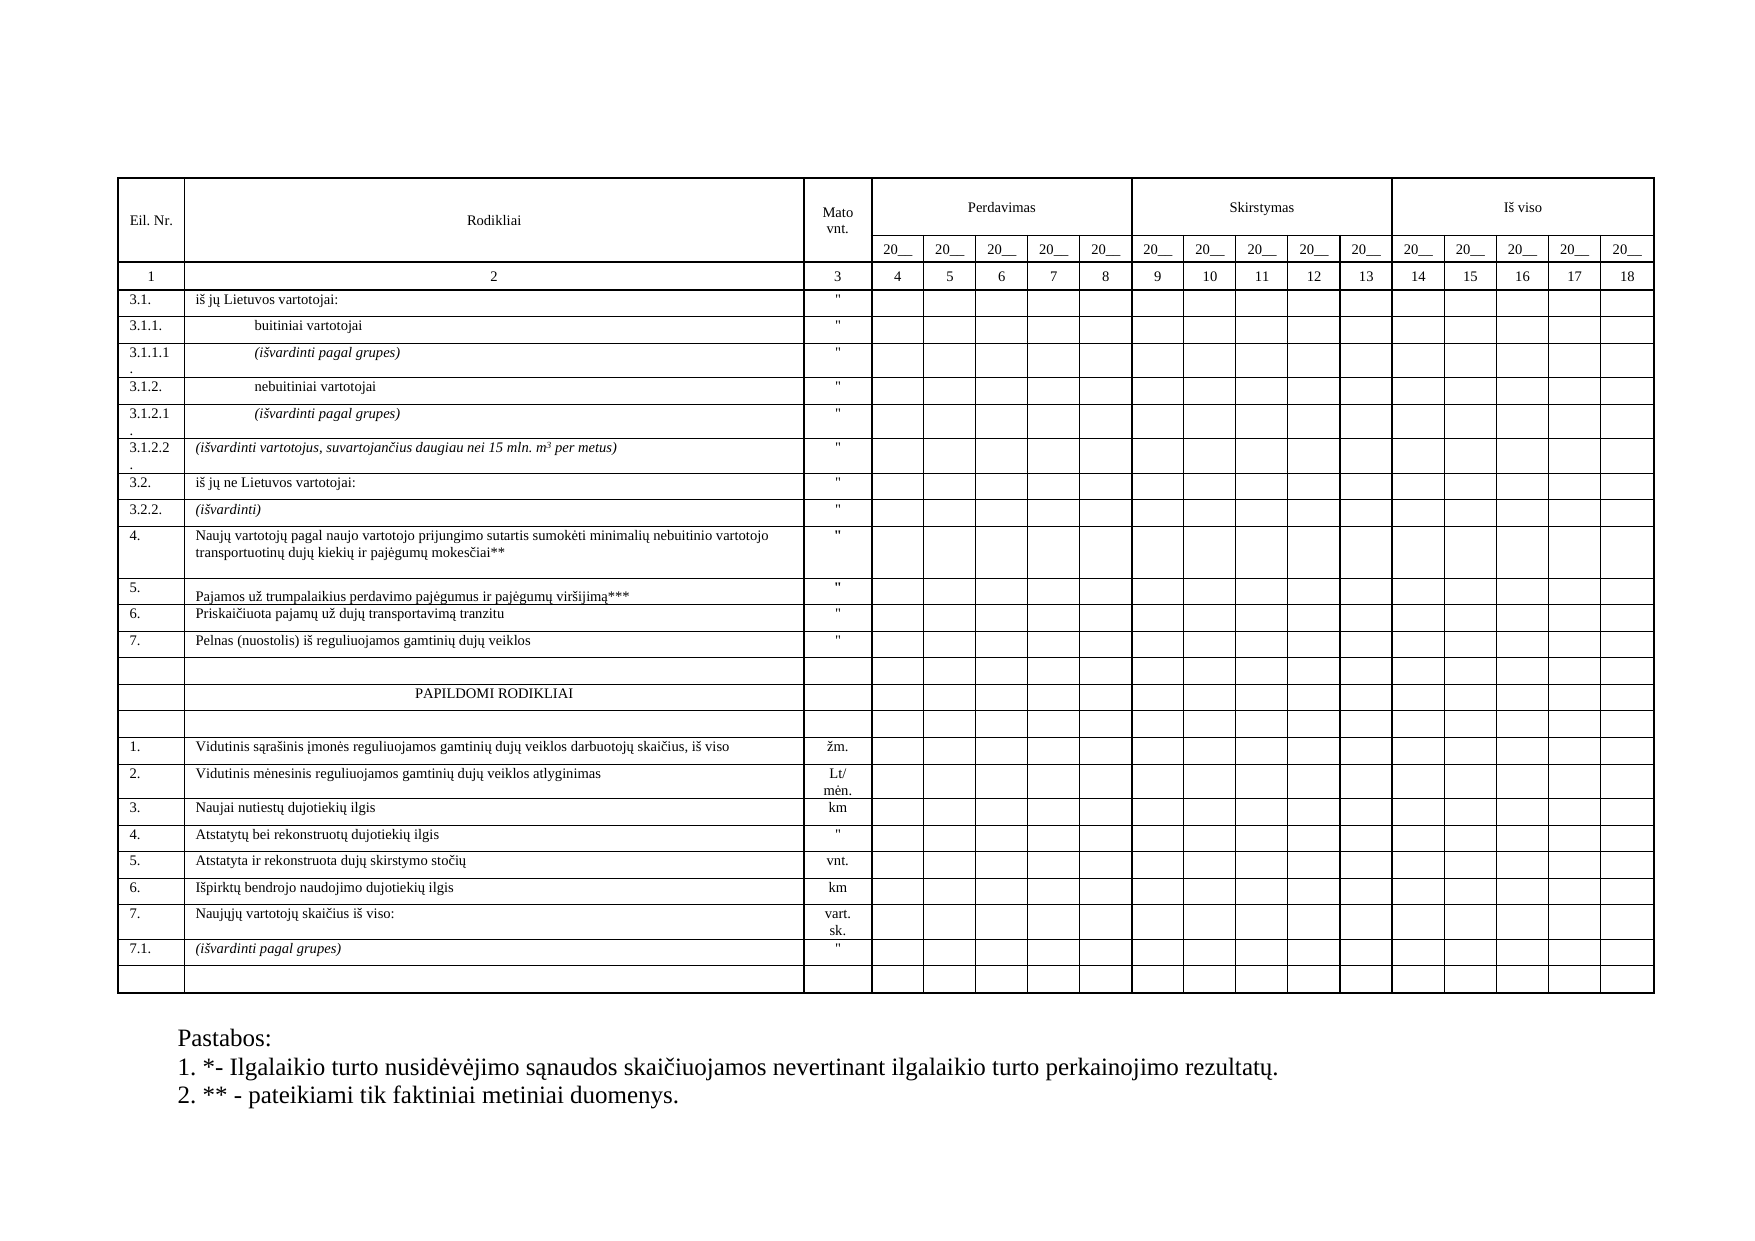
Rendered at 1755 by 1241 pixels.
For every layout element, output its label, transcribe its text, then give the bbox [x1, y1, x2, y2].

table_cell [1341, 711, 1391, 737]
table_cell 6. [119, 605, 184, 631]
table_cell 14 [1393, 263, 1444, 289]
table_cell [976, 291, 1027, 316]
table_cell [1133, 940, 1183, 965]
table_cell [1080, 966, 1131, 992]
table_cell [1288, 826, 1339, 851]
table_cell [873, 658, 923, 684]
table_cell [1601, 765, 1653, 798]
table_cell [119, 711, 184, 737]
table_cell [873, 852, 923, 878]
table_cell [976, 632, 1027, 657]
table_cell [1184, 765, 1235, 798]
table_cell [1236, 378, 1287, 404]
table_cell nebuitiniai vartotojai [185, 378, 803, 404]
table_cell [1236, 344, 1287, 377]
table_cell [976, 378, 1027, 404]
table_cell [1236, 405, 1287, 438]
table_cell [1288, 658, 1339, 684]
table_cell [1549, 405, 1600, 438]
table_cell (išvardinti) [185, 500, 803, 526]
table_cell [1341, 940, 1391, 965]
table_cell [1549, 439, 1600, 473]
table_cell [1601, 905, 1653, 939]
table_cell Pelnas (nuostolis) iš reguliuojamos gamtinių dujų veiklos [185, 632, 803, 657]
table_cell [1445, 852, 1496, 878]
table_cell [976, 405, 1027, 438]
table_cell Vidutinis sąrašinis įmonės reguliuojamos gamtinių dujų veiklos darbuotojų skaičius, iš viso [185, 738, 803, 763]
table_cell [873, 905, 923, 939]
table_cell [1549, 966, 1600, 992]
table_cell [1028, 474, 1079, 499]
table_cell [1549, 474, 1600, 499]
table_cell [1236, 852, 1287, 878]
table_cell [976, 738, 1027, 763]
table_cell [873, 605, 923, 631]
table_cell [1549, 799, 1600, 824]
table_cell [1080, 852, 1131, 878]
table_header Eil. Nr. [119, 179, 184, 261]
table_cell Pajamos už trumpalaikius perdavimo pajėgumus ir pajėgumų viršijimą*** [185, 579, 803, 604]
table_cell km [805, 799, 871, 824]
table_cell 15 [1445, 263, 1496, 289]
table_cell iš jų ne Lietuvos vartotojai: [185, 474, 803, 499]
table_cell [1549, 579, 1600, 604]
table_cell [1601, 826, 1653, 851]
table_cell [1445, 474, 1496, 499]
table_cell [976, 765, 1027, 798]
table_cell 12 [1288, 263, 1339, 289]
table_cell [805, 685, 871, 710]
table_cell [1184, 605, 1235, 631]
table_cell 18 [1601, 263, 1653, 289]
table_cell [1549, 852, 1600, 878]
table_cell " [805, 378, 871, 404]
table_cell [1236, 579, 1287, 604]
table_cell [1133, 474, 1183, 499]
table_cell [1236, 439, 1287, 473]
table_cell [1393, 527, 1444, 577]
table_cell [1288, 405, 1339, 438]
table_cell " [805, 579, 871, 604]
table_cell [924, 474, 975, 499]
table_cell [1236, 500, 1287, 526]
table_header Rodikliai [185, 179, 803, 261]
table_cell [1133, 291, 1183, 316]
table_cell [1236, 966, 1287, 992]
table_cell [1601, 852, 1653, 878]
table_cell [976, 711, 1027, 737]
table_cell [1601, 405, 1653, 438]
table_cell [1445, 905, 1496, 939]
table_cell [1549, 317, 1600, 342]
table_cell [805, 966, 871, 992]
table_cell [1288, 527, 1339, 577]
table_cell [1184, 685, 1235, 710]
table_cell Priskaičiuota pajamų už dujų transportavimą tranzitu [185, 605, 803, 631]
table_cell [1236, 474, 1287, 499]
table_cell [1080, 344, 1131, 377]
table_cell [1133, 378, 1183, 404]
table_cell [1028, 500, 1079, 526]
table_cell [1497, 940, 1548, 965]
table_cell [976, 685, 1027, 710]
table_cell 20__ [1028, 236, 1079, 261]
table_cell [1549, 765, 1600, 798]
table_cell [1080, 940, 1131, 965]
table_cell [1288, 579, 1339, 604]
table_cell [1393, 966, 1444, 992]
table_cell [976, 905, 1027, 939]
table_cell 4. [119, 826, 184, 851]
table_cell Lt/mėn. [805, 765, 871, 798]
table_cell [1184, 852, 1235, 878]
table_cell [924, 966, 975, 992]
table_cell [873, 632, 923, 657]
table_cell [1393, 711, 1444, 737]
table_cell [1549, 291, 1600, 316]
table_cell [976, 500, 1027, 526]
table_cell [1341, 527, 1391, 577]
table_cell [1028, 685, 1079, 710]
table_cell [1133, 658, 1183, 684]
table_cell " [805, 826, 871, 851]
table_cell [1549, 344, 1600, 377]
text 1. *- Ilgalaikio turto nusidėvėjimo sąnaudos skaičiuojamos nevertinant ilgalaikio turto perkainojimo rezultatų. [118, 1052, 1636, 1080]
table_cell [1601, 966, 1653, 992]
table_cell [1236, 826, 1287, 851]
table_cell [1341, 632, 1391, 657]
table_cell [1236, 291, 1287, 316]
table_cell [1133, 966, 1183, 992]
table_cell [1497, 605, 1548, 631]
table_cell [1288, 378, 1339, 404]
table_cell [1133, 527, 1183, 577]
table_cell [1288, 439, 1339, 473]
table_cell vnt. [805, 852, 871, 878]
table_cell [873, 940, 923, 965]
table_cell [1445, 439, 1496, 473]
table_cell [1133, 632, 1183, 657]
table_cell " [805, 439, 871, 473]
table_cell [805, 658, 871, 684]
table_cell [1393, 344, 1444, 377]
table_cell [1236, 658, 1287, 684]
table_cell 7. [119, 632, 184, 657]
table_cell [1341, 765, 1391, 798]
table_cell [1028, 658, 1079, 684]
table_cell [1341, 799, 1391, 824]
table_cell 3.2.2. [119, 500, 184, 526]
table_cell [1288, 905, 1339, 939]
table_cell [1133, 500, 1183, 526]
table_cell [1236, 879, 1287, 904]
table_cell [976, 317, 1027, 342]
table_cell [1341, 378, 1391, 404]
table_cell [185, 966, 803, 992]
table_cell [976, 966, 1027, 992]
table_cell [1236, 317, 1287, 342]
table_cell [1184, 527, 1235, 577]
table_cell [1497, 905, 1548, 939]
table_cell [1133, 711, 1183, 737]
table_cell [1549, 605, 1600, 631]
table_cell [1133, 579, 1183, 604]
table_cell [1393, 852, 1444, 878]
table_cell [1028, 378, 1079, 404]
table_cell [873, 527, 923, 577]
table_cell [1028, 905, 1079, 939]
table_cell [1341, 439, 1391, 473]
table_cell " [805, 605, 871, 631]
table_cell [873, 879, 923, 904]
table_cell [1601, 940, 1653, 965]
table_cell [1393, 799, 1444, 824]
table_cell [1236, 632, 1287, 657]
text 2. ** - pateikiami tik faktiniai metiniai duomenys. [118, 1080, 1636, 1109]
table_cell [1341, 738, 1391, 763]
table_cell Naujai nutiestų dujotiekių ilgis [185, 799, 803, 824]
table_cell [1497, 658, 1548, 684]
table_cell [924, 405, 975, 438]
table_cell [1497, 474, 1548, 499]
table_cell [119, 685, 184, 710]
table_cell [873, 765, 923, 798]
table_cell [1445, 632, 1496, 657]
table_cell 16 [1497, 263, 1548, 289]
table_cell [1393, 317, 1444, 342]
table_cell [1393, 826, 1444, 851]
table_cell 1. [119, 738, 184, 763]
table_cell 5 [924, 263, 975, 289]
table_cell [1028, 344, 1079, 377]
table_cell [1601, 711, 1653, 737]
table_cell [1080, 765, 1131, 798]
table_cell [1393, 738, 1444, 763]
table_cell [1601, 500, 1653, 526]
table_cell " [805, 940, 871, 965]
table_cell [119, 966, 184, 992]
table_cell [1288, 799, 1339, 824]
table_cell [873, 405, 923, 438]
table_cell [1497, 711, 1548, 737]
table_cell [1341, 852, 1391, 878]
table_cell [1080, 500, 1131, 526]
table_cell 5. [119, 852, 184, 878]
table_cell [1184, 711, 1235, 737]
table_cell [1028, 966, 1079, 992]
table_cell [1184, 658, 1235, 684]
table_cell [1341, 344, 1391, 377]
table_cell [185, 658, 803, 684]
table_cell [1393, 500, 1444, 526]
table_cell [1341, 474, 1391, 499]
table_cell [873, 685, 923, 710]
table_cell [1288, 879, 1339, 904]
table_cell 3.1. [119, 291, 184, 316]
table_cell [1236, 940, 1287, 965]
table_cell [1445, 291, 1496, 316]
table_cell [1445, 344, 1496, 377]
table_cell 20__ [1080, 236, 1131, 261]
table_cell [1445, 658, 1496, 684]
table_cell [1080, 905, 1131, 939]
table_cell [1288, 317, 1339, 342]
table_cell [1393, 291, 1444, 316]
table_cell [924, 879, 975, 904]
table_cell [1028, 405, 1079, 438]
table_cell [1549, 940, 1600, 965]
table_cell [924, 317, 975, 342]
table_cell [1601, 879, 1653, 904]
table_cell [1341, 879, 1391, 904]
table_cell [119, 658, 184, 684]
table_cell 20__ [1393, 236, 1444, 261]
table_cell [1184, 940, 1235, 965]
table_cell [1184, 291, 1235, 316]
table_cell [1445, 799, 1496, 824]
table_cell Naujų vartotojų pagal naujo vartotojo prijungimo sutartis sumokėti minimalių nebuitinio vartotojo transportuotinų dujų kiekių ir pajėgumų mokesčiai** [185, 527, 803, 577]
table_cell 17 [1549, 263, 1600, 289]
table_cell [1549, 527, 1600, 577]
table_cell 20__ [976, 236, 1027, 261]
table_cell [1601, 738, 1653, 763]
table_cell 13 [1341, 263, 1391, 289]
table_cell [1288, 940, 1339, 965]
table_cell Naujųjų vartotojų skaičius iš viso: [185, 905, 803, 939]
table_cell [1080, 439, 1131, 473]
table_cell [1601, 579, 1653, 604]
table_cell [976, 439, 1027, 473]
table_cell [1549, 905, 1600, 939]
table_cell [1028, 711, 1079, 737]
table_cell 20__ [1184, 236, 1235, 261]
table_cell [924, 378, 975, 404]
table_cell 20__ [1497, 236, 1548, 261]
table_cell [1497, 966, 1548, 992]
table_cell [873, 474, 923, 499]
table_cell [1184, 879, 1235, 904]
table_cell (išvardinti pagal grupes) [185, 940, 803, 965]
table_cell [873, 711, 923, 737]
table_cell [924, 685, 975, 710]
table_cell [1236, 711, 1287, 737]
table_cell [1028, 852, 1079, 878]
table_cell [1549, 500, 1600, 526]
table_cell [1445, 405, 1496, 438]
table_cell Atstatyta ir rekonstruota dujų skirstymo stočių [185, 852, 803, 878]
table_cell [1184, 474, 1235, 499]
table_cell [924, 799, 975, 824]
table_cell 7. [119, 905, 184, 939]
table_cell 6 [976, 263, 1027, 289]
table_cell [1288, 685, 1339, 710]
table_cell [1133, 317, 1183, 342]
table_cell [1497, 579, 1548, 604]
table_cell [976, 940, 1027, 965]
table_cell [1184, 500, 1235, 526]
table_cell [976, 474, 1027, 499]
table_cell [1549, 632, 1600, 657]
table_header Iš viso [1393, 179, 1653, 235]
table_cell 7 [1028, 263, 1079, 289]
table_cell [1080, 527, 1131, 577]
table_cell [1028, 579, 1079, 604]
table_cell " [805, 632, 871, 657]
table_cell [1133, 799, 1183, 824]
table_cell [1601, 344, 1653, 377]
table_cell [976, 527, 1027, 577]
table_cell [1080, 579, 1131, 604]
table_cell " [805, 527, 871, 577]
table_cell " [805, 405, 871, 438]
table_cell [1184, 439, 1235, 473]
table_cell [805, 711, 871, 737]
table_cell [924, 711, 975, 737]
table_cell [1497, 632, 1548, 657]
table_cell [1080, 378, 1131, 404]
table_cell [873, 317, 923, 342]
table_cell [1341, 685, 1391, 710]
table_cell [1288, 474, 1339, 499]
table_cell [1236, 527, 1287, 577]
table_cell [1341, 966, 1391, 992]
table_cell PAPILDOMI RODIKLIAI [185, 685, 803, 710]
table_cell [1288, 632, 1339, 657]
table_cell [873, 500, 923, 526]
table_cell [1184, 405, 1235, 438]
table_cell [1184, 826, 1235, 851]
table_cell [976, 879, 1027, 904]
table_cell [924, 291, 975, 316]
table_cell [1445, 317, 1496, 342]
table_cell [1445, 500, 1496, 526]
table_cell [1028, 765, 1079, 798]
table_cell 2 [185, 263, 803, 289]
table_cell [1393, 765, 1444, 798]
table_cell [924, 344, 975, 377]
table_cell [924, 852, 975, 878]
table_cell [1549, 685, 1600, 710]
table_cell [1601, 378, 1653, 404]
table_cell [924, 500, 975, 526]
table_cell [1288, 711, 1339, 737]
table_cell [1393, 879, 1444, 904]
table_cell [924, 632, 975, 657]
table_cell buitiniai vartotojai [185, 317, 803, 342]
table_cell [873, 344, 923, 377]
table_cell [1549, 378, 1600, 404]
table_cell [1445, 940, 1496, 965]
table_cell " [805, 344, 871, 377]
table_cell [1184, 966, 1235, 992]
table_cell [873, 799, 923, 824]
table_cell [1080, 879, 1131, 904]
table_cell [1497, 291, 1548, 316]
table_cell iš jų Lietuvos vartotojai: [185, 291, 803, 316]
table_cell [1445, 605, 1496, 631]
table_cell 3.1.2.2. [119, 439, 184, 473]
table_cell [1341, 605, 1391, 631]
table_cell [1601, 317, 1653, 342]
table_cell [1133, 905, 1183, 939]
table_cell [924, 439, 975, 473]
table_cell [1028, 317, 1079, 342]
table_cell [924, 658, 975, 684]
table_cell [1184, 344, 1235, 377]
table_cell 20__ [1445, 236, 1496, 261]
table_cell [1601, 527, 1653, 577]
table_cell [1288, 738, 1339, 763]
table_cell [1133, 405, 1183, 438]
table_cell [1601, 658, 1653, 684]
table_cell [1028, 879, 1079, 904]
table_cell 11 [1236, 263, 1287, 289]
table_cell [1184, 905, 1235, 939]
table_cell [1028, 527, 1079, 577]
table_cell [1080, 632, 1131, 657]
table_cell [1393, 605, 1444, 631]
table_cell 20__ [1288, 236, 1339, 261]
table_cell [1549, 658, 1600, 684]
table_cell [976, 799, 1027, 824]
table_cell 10 [1184, 263, 1235, 289]
table_cell [1497, 344, 1548, 377]
table_cell 3.1.2. [119, 378, 184, 404]
table_cell [1341, 291, 1391, 316]
table_cell žm. [805, 738, 871, 763]
table_cell [1133, 605, 1183, 631]
table_cell [1133, 879, 1183, 904]
table_cell [976, 579, 1027, 604]
table_cell [924, 605, 975, 631]
table_cell [1184, 378, 1235, 404]
table_cell [1497, 879, 1548, 904]
table_cell 8 [1080, 263, 1131, 289]
table_cell 5. [119, 579, 184, 604]
table_cell [1236, 799, 1287, 824]
table_cell [1028, 632, 1079, 657]
table_cell [1601, 685, 1653, 710]
table_cell [1028, 940, 1079, 965]
table_cell [1133, 439, 1183, 473]
table_cell [1133, 852, 1183, 878]
table_cell [1601, 474, 1653, 499]
table_cell [1341, 658, 1391, 684]
table_cell (išvardinti pagal grupes) [185, 344, 803, 377]
table_cell Vidutinis mėnesinis reguliuojamos gamtinių dujų veiklos atlyginimas [185, 765, 803, 798]
table_cell 9 [1133, 263, 1183, 289]
table_cell [1601, 439, 1653, 473]
table_cell " [805, 317, 871, 342]
table_cell [1393, 905, 1444, 939]
table_cell 20__ [1236, 236, 1287, 261]
table_cell [1133, 765, 1183, 798]
table_cell [1080, 685, 1131, 710]
table_cell [1341, 826, 1391, 851]
table_cell [1028, 605, 1079, 631]
table_cell [1133, 344, 1183, 377]
table_cell 3.1.2.1. [119, 405, 184, 438]
table_cell 3.1.1.1. [119, 344, 184, 377]
table_cell [1445, 711, 1496, 737]
table_cell [1288, 291, 1339, 316]
table_cell [1080, 799, 1131, 824]
table_cell [1393, 658, 1444, 684]
table_header Mato vnt. [805, 179, 871, 261]
table_cell 4 [873, 263, 923, 289]
table_cell 20__ [924, 236, 975, 261]
table_cell 20__ [1549, 236, 1600, 261]
table_cell vart. sk. [805, 905, 871, 939]
table_cell [1080, 291, 1131, 316]
table_cell 7.1. [119, 940, 184, 965]
table_cell 4. [119, 527, 184, 577]
table_cell [1236, 765, 1287, 798]
table_cell 3.2. [119, 474, 184, 499]
table_cell [1080, 605, 1131, 631]
table_cell [1288, 765, 1339, 798]
table_cell [1341, 317, 1391, 342]
table_cell [1601, 605, 1653, 631]
table_cell [1549, 738, 1600, 763]
table_cell 3.1.1. [119, 317, 184, 342]
table_cell [1080, 405, 1131, 438]
table_cell [1288, 500, 1339, 526]
table_cell [1497, 765, 1548, 798]
table_cell (išvardinti vartotojus, suvartojančius daugiau nei 15 mln. m3 per metus) [185, 439, 803, 473]
table_cell [1497, 826, 1548, 851]
table_cell [1184, 317, 1235, 342]
table_cell 3. [119, 799, 184, 824]
table_cell " [805, 291, 871, 316]
table_cell [1445, 579, 1496, 604]
table_cell [1184, 579, 1235, 604]
table_cell 3 [805, 263, 871, 289]
table_cell [924, 826, 975, 851]
table_cell [185, 711, 803, 737]
table_cell [1080, 738, 1131, 763]
table_cell [924, 940, 975, 965]
table_cell [1497, 852, 1548, 878]
table_cell 6. [119, 879, 184, 904]
table_cell [1341, 905, 1391, 939]
table_cell [1341, 579, 1391, 604]
table_cell [924, 905, 975, 939]
table_cell [1497, 500, 1548, 526]
table_cell [1236, 605, 1287, 631]
table_cell [1236, 685, 1287, 710]
table_cell [873, 378, 923, 404]
table_cell [1393, 632, 1444, 657]
table_cell [1601, 291, 1653, 316]
table_cell [1184, 632, 1235, 657]
table_cell [1445, 879, 1496, 904]
table_cell [1549, 879, 1600, 904]
table_cell [1133, 685, 1183, 710]
table_cell [1497, 405, 1548, 438]
table_cell [1080, 826, 1131, 851]
table_cell " [805, 500, 871, 526]
table_cell [1288, 344, 1339, 377]
table_cell [873, 291, 923, 316]
table_cell km [805, 879, 871, 904]
table_cell [873, 966, 923, 992]
table_cell [1393, 579, 1444, 604]
table_cell [1133, 826, 1183, 851]
text Pastabos: [118, 1023, 1636, 1052]
table_cell (išvardinti pagal grupes) [185, 405, 803, 438]
table_cell [1341, 500, 1391, 526]
table_cell [873, 439, 923, 473]
table_cell [1184, 738, 1235, 763]
table_cell [1133, 738, 1183, 763]
table_cell [976, 852, 1027, 878]
table_cell 20__ [1133, 236, 1183, 261]
table_cell [924, 527, 975, 577]
table_cell [1028, 291, 1079, 316]
table_cell 20__ [1341, 236, 1391, 261]
table_cell [1028, 439, 1079, 473]
table_cell [1497, 317, 1548, 342]
table_cell [1497, 527, 1548, 577]
table_cell [924, 765, 975, 798]
table_cell Atstatytų bei rekonstruotų dujotiekių ilgis [185, 826, 803, 851]
table_cell Išpirktų bendrojo naudojimo dujotiekių ilgis [185, 879, 803, 904]
table_cell [873, 738, 923, 763]
table_cell [1028, 799, 1079, 824]
table_cell [1236, 738, 1287, 763]
table_cell [1184, 799, 1235, 824]
table_cell [1445, 685, 1496, 710]
table_cell [1393, 940, 1444, 965]
table_header Perdavimas [873, 179, 1131, 235]
table_cell [1497, 799, 1548, 824]
table_cell [1393, 378, 1444, 404]
table_cell [1549, 711, 1600, 737]
table_cell [1393, 405, 1444, 438]
table_cell [976, 658, 1027, 684]
table_header Skirstymas [1133, 179, 1391, 235]
table_cell [1288, 605, 1339, 631]
table_cell [1601, 632, 1653, 657]
table_cell [1445, 527, 1496, 577]
table_cell [1080, 711, 1131, 737]
table_cell [1393, 685, 1444, 710]
table_cell [1288, 966, 1339, 992]
table_cell [976, 605, 1027, 631]
table_cell [1236, 905, 1287, 939]
table_cell [1549, 826, 1600, 851]
table_cell " [805, 474, 871, 499]
table_cell [976, 344, 1027, 377]
table_cell [1393, 474, 1444, 499]
table_cell [1393, 439, 1444, 473]
table_cell 20__ [1601, 236, 1653, 261]
table_cell [1080, 474, 1131, 499]
table_cell [1445, 826, 1496, 851]
table_cell [1445, 378, 1496, 404]
table_cell [1080, 658, 1131, 684]
table_cell [924, 579, 975, 604]
table_cell [1497, 439, 1548, 473]
table_cell [873, 579, 923, 604]
table_cell 1 [119, 263, 184, 289]
table_cell [1497, 378, 1548, 404]
table_cell [976, 826, 1027, 851]
table_cell [924, 738, 975, 763]
table_cell [1445, 738, 1496, 763]
table_cell [1445, 966, 1496, 992]
table_cell [1445, 765, 1496, 798]
table_cell [1028, 738, 1079, 763]
table_cell 20__ [873, 236, 923, 261]
table_cell [1497, 685, 1548, 710]
table_cell [1080, 317, 1131, 342]
table_cell [1497, 738, 1548, 763]
table_cell [1601, 799, 1653, 824]
table_cell [1028, 826, 1079, 851]
table_cell [1288, 852, 1339, 878]
table_cell [873, 826, 923, 851]
table_cell [1341, 405, 1391, 438]
table_cell 2. [119, 765, 184, 798]
